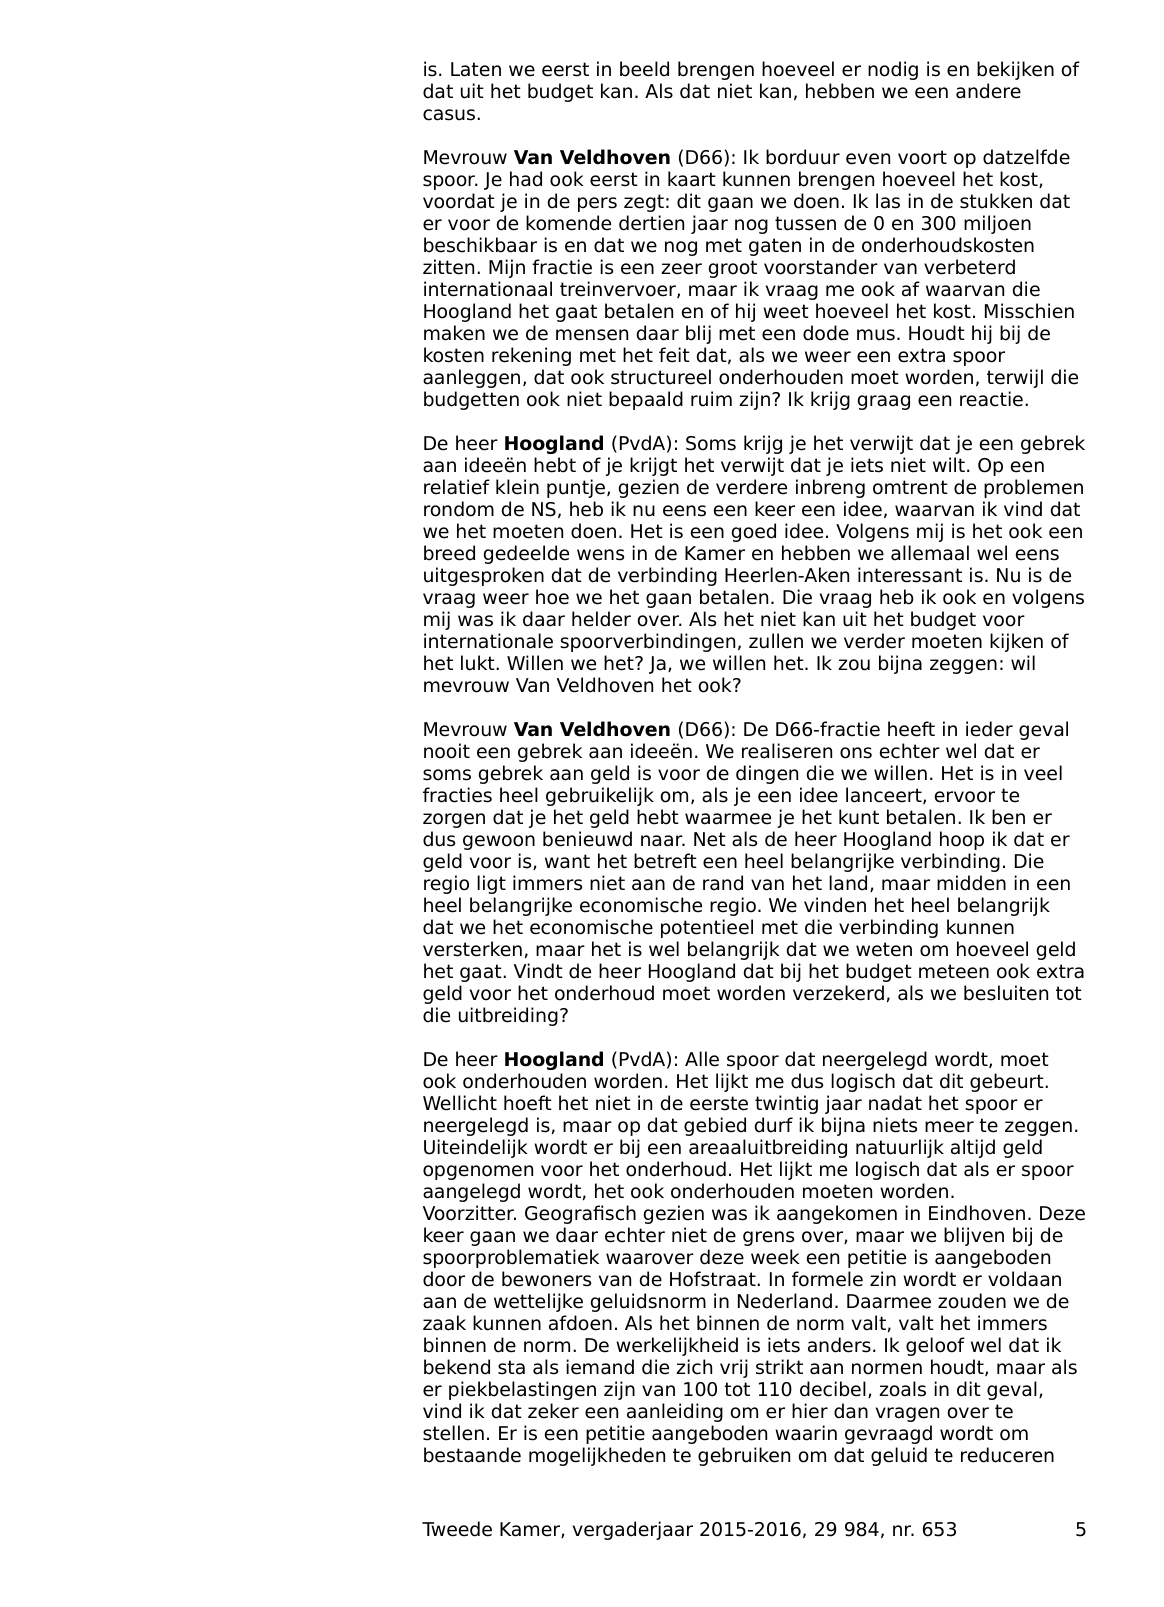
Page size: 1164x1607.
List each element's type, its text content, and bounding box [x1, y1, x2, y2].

text Mevrouw Van Veldhoven (D66): De D66-fractie heeft in ieder geval nooit een gebrek aan ideeën. We realiseren ons echter wel dat er soms gebrek aan geld is voor de dingen die we willen. Het is in veel fracties heel gebruikelijk om, als je een idee lanceert, ervoor te zorgen dat je het geld hebt waarmee je het kunt betalen. Ik ben er dus gewoon benieuwd naar. Net als de heer Hoogland hoop ik dat er geld voor is, want het betreft een heel belangrijke verbinding. Die regio ligt immers niet aan de rand van het land, maar midden in een heel belangrijke economische regio. We vinden het heel belangrijk dat we het economische potentieel met die verbinding kunnen versterken, maar het is wel belangrijk dat we weten om hoeveel geld het gaat. Vindt de heer Hoogland dat bij het budget meteen ook extra geld voor het onderhoud moet worden verzekerd, als we besluiten tot die uitbreiding? [422, 719, 1087, 1027]
text De heer Hoogland (PvdA): Soms krijg je het verwijt dat je een gebrek aan ideeën hebt of je krijgt het verwijt dat je iets niet wilt. Op een relatief klein puntje, gezien de verdere inbreng omtrent de problemen rondom de NS, heb ik nu eens een keer een idee, waarvan ik vind dat we het moeten doen. Het is een goed idee. Volgens mij is het ook een breed gedeelde wens in de Kamer en hebben we allemaal wel eens uitgesproken dat de verbinding Heerlen-Aken interessant is. Nu is de vraag weer hoe we het gaan betalen. Die vraag heb ik ook en volgens mij was ik daar helder over. Als het niet kan uit het budget voor internationale spoorverbindingen, zullen we verder moeten kijken of het lukt. Willen we het? Ja, we willen het. Ik zou bijna zeggen: wil mevrouw Van Veldhoven het ook? [422, 433, 1087, 697]
text is. Laten we eerst in beeld brengen hoeveel er nodig is en bekijken of dat uit het budget kan. Als dat niet kan, hebben we een andere casus. [422, 59, 1087, 125]
text Mevrouw Van Veldhoven (D66): Ik borduur even voort op datzelfde spoor. Je had ook eerst in kaart kunnen brengen hoeveel het kost, voordat je in de pers zegt: dit gaan we doen. Ik las in de stukken dat er voor de komende dertien jaar nog tussen de 0 en 300 miljoen beschikbaar is en dat we nog met gaten in de onderhoudskosten zitten. Mijn fractie is een zeer groot voorstander van verbeterd internationaal treinvervoer, maar ik vraag me ook af waarvan die Hoogland het gaat betalen en of hij weet hoeveel het kost. Misschien maken we de mensen daar blij met een dode mus. Houdt hij bij de kosten rekening met het feit dat, als we weer een extra spoor aanleggen, dat ook structureel onderhouden moet worden, terwijl die budgetten ook niet bepaald ruim zijn? Ik krijg graag een reactie. [422, 147, 1087, 411]
text De heer Hoogland (PvdA): Alle spoor dat neergelegd wordt, moet ook onderhouden worden. Het lijkt me dus logisch dat dit gebeurt. Wellicht hoeft het niet in de eerste twintig jaar nadat het spoor er neergelegd is, maar op dat gebied durf ik bijna niets meer te zeggen. Uiteindelijk wordt er bij een areaaluitbreiding natuurlijk altijd geld opgenomen voor het onderhoud. Het lijkt me logisch dat als er spoor aangelegd wordt, het ook onderhouden moeten worden. [422, 1049, 1087, 1203]
text Voorzitter. Geografisch gezien was ik aangekomen in Eindhoven. Deze keer gaan we daar echter niet de grens over, maar we blijven bij de spoorproblematiek waarover deze week een petitie is aangeboden door de bewoners van de Hofstraat. In formele zin wordt er voldaan aan de wettelijke geluidsnorm in Nederland. Daarmee zouden we de zaak kunnen afdoen. Als het binnen de norm valt, valt het immers binnen de norm. De werkelijkheid is iets anders. Ik geloof wel dat ik bekend sta als iemand die zich vrij strikt aan normen houdt, maar als er piekbelastingen zijn van 100 tot 110 decibel, zoals in dit geval, vind ik dat zeker een aanleiding om er hier dan vragen over te stellen. Er is een petitie aangeboden waarin gevraagd wordt om bestaande mogelijkheden te gebruiken om dat geluid te reduceren [422, 1203, 1087, 1467]
